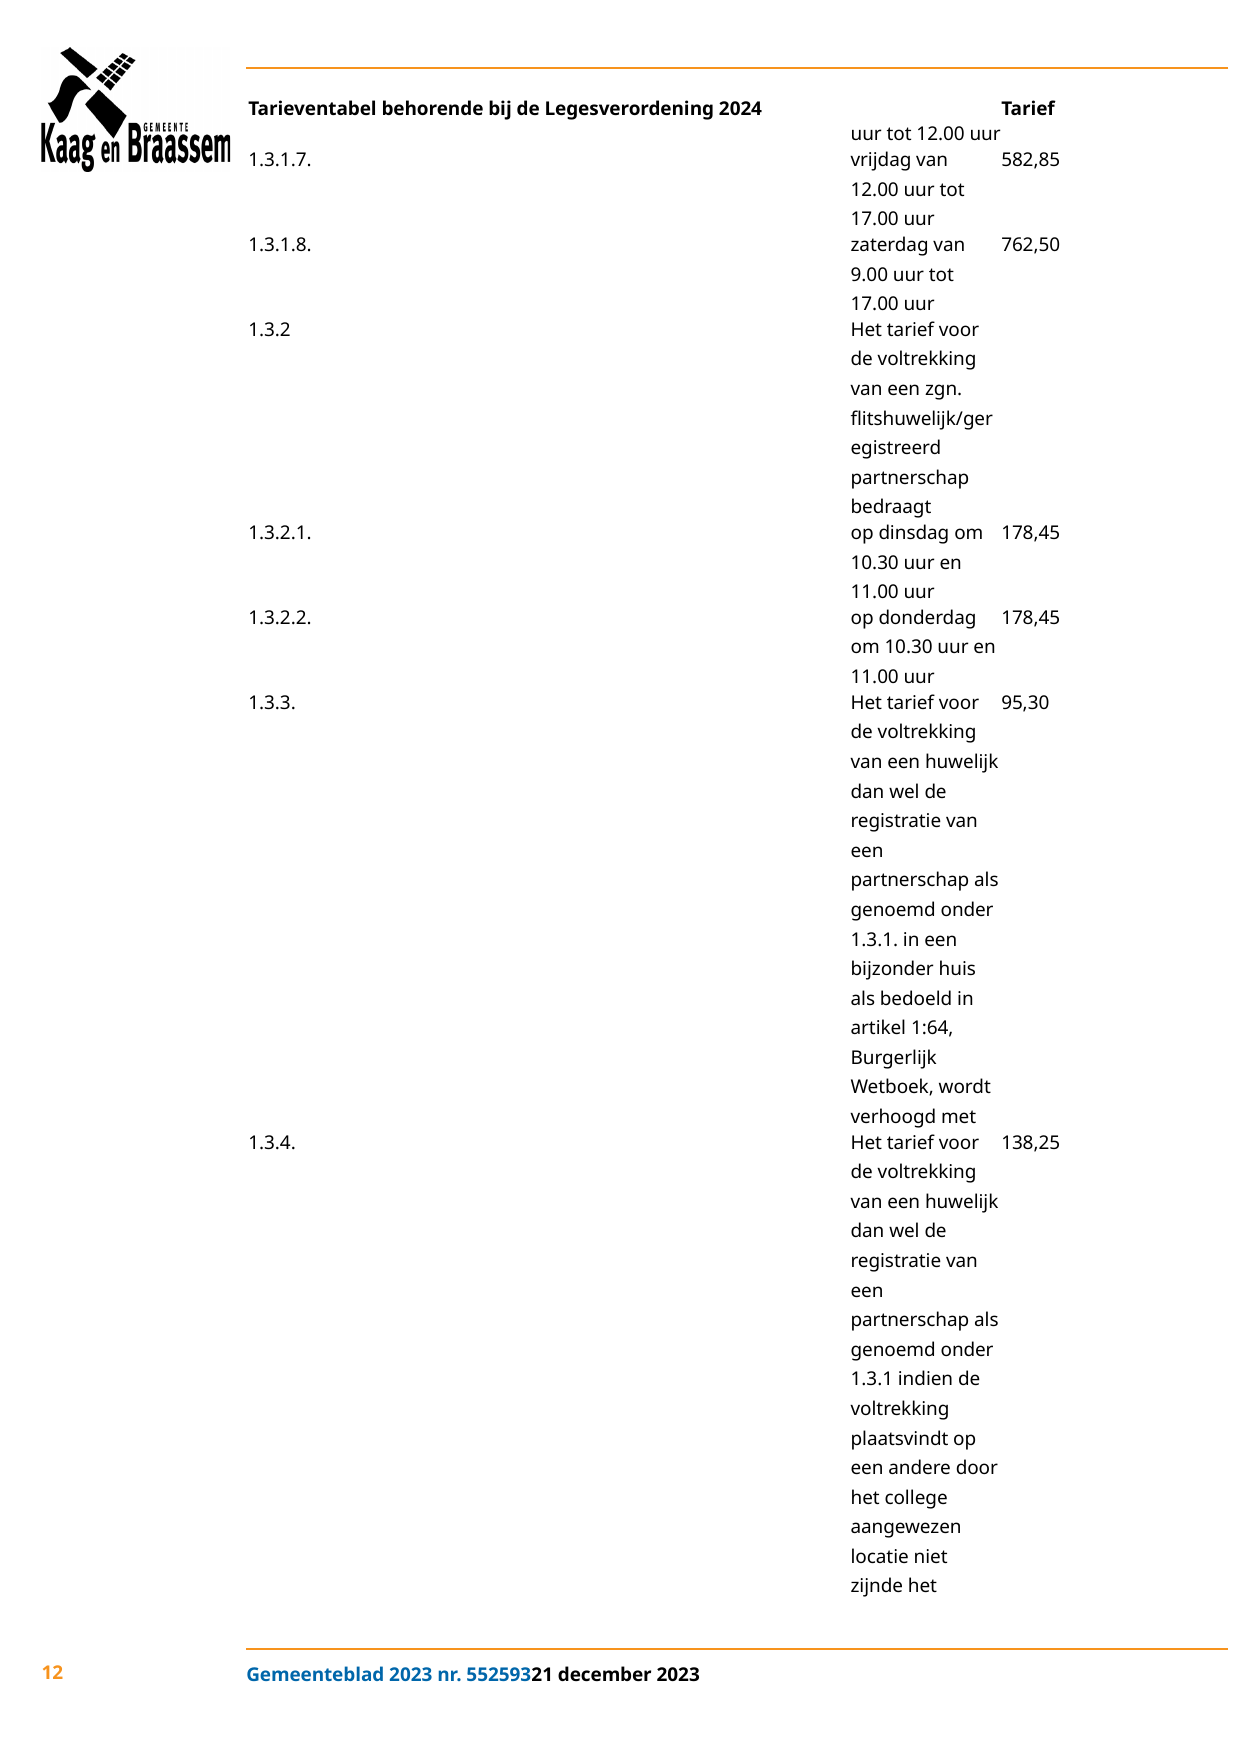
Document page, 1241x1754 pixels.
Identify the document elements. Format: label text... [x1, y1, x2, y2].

table_header Tarief [1001, 95, 1152, 121]
table_cell 1.3.4. [248, 1129, 850, 1598]
table_cell 1.3.2 [248, 316, 850, 519]
table_cell 1.3.3. [248, 689, 850, 1129]
table_cell vrijdag van 12.00 uur tot 17.00 uur [850, 146, 1001, 231]
table_cell uur tot 12.00 uur [850, 121, 1001, 146]
table_cell 1.3.1.8. [248, 231, 850, 316]
table_cell [1001, 316, 1152, 519]
table_header Tarieventabel behorende bij de Legesverordening 2024 [248, 95, 1001, 121]
table_cell Het tarief voor de voltrekking van een huwelijk dan wel de registratie van een partnerschap als genoemd onder 1.3.1 indien de voltrekking plaatsvindt op een andere door het college aangewezen locatie niet zijnde het [850, 1129, 1001, 1598]
table_cell zaterdag van 9.00 uur tot 17.00 uur [850, 231, 1001, 316]
table_cell [1001, 121, 1152, 146]
table_cell 1.3.1.7. [248, 146, 850, 231]
table_cell op donderdag om 10.30 uur en 11.00 uur [850, 604, 1001, 689]
table_cell Het tarief voor de voltrekking van een huwelijk dan wel de registratie van een partnerschap als genoemd onder 1.3.1. in een bijzonder huis als bedoeld in artikel 1:64, Burgerlijk Wetboek, wordt verhoogd met [850, 689, 1001, 1129]
table_cell 1.3.2.1. [248, 519, 850, 604]
table_cell 582,85 [1001, 146, 1152, 231]
table_cell 95,30 [1001, 689, 1152, 1129]
table_cell 178,45 [1001, 604, 1152, 689]
table_cell Het tarief voor de voltrekking van een zgn. flitshuwelijk/geregistreerd partnerschap bedraagt [850, 316, 1001, 519]
table_cell 138,25 [1001, 1129, 1152, 1598]
table_cell 762,50 [1001, 231, 1152, 316]
table_cell 178,45 [1001, 519, 1152, 604]
picture [41, 47, 231, 172]
table_cell [248, 121, 850, 146]
table_cell op dinsdag om 10.30 uur en 11.00 uur [850, 519, 1001, 604]
table_cell 1.3.2.2. [248, 604, 850, 689]
